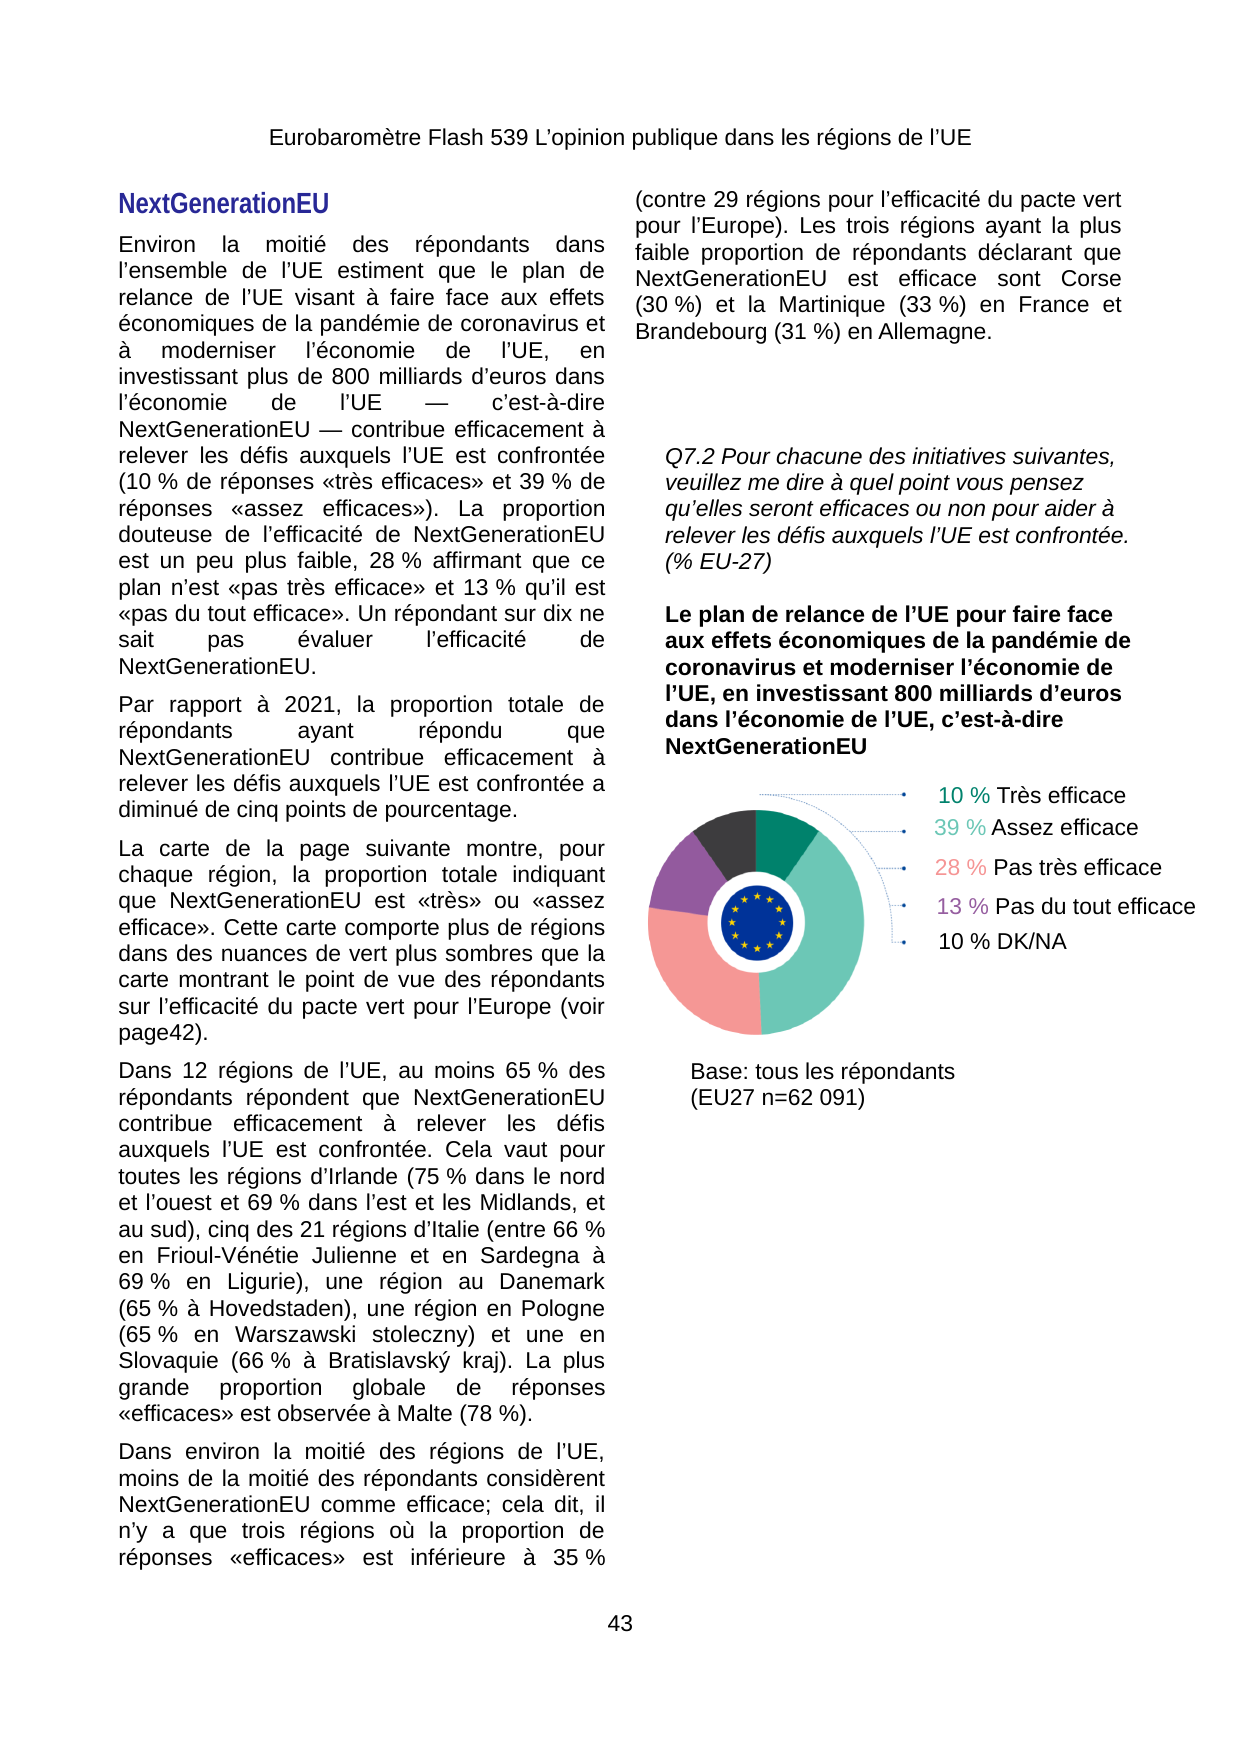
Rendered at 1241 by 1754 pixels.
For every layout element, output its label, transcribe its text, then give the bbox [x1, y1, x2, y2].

picture [642, 783, 910, 1038]
text Environ la moitié des répondants dans l’ensemble de l’UE estiment que le plan de relance de l’UE visant à faire face aux effets économiques de la pandémie de coronavirus et à moderniser l’économie de l’UE, en investissant plus de 800 milliards d’euros dans l’économie de l’UE — c’est-à-dire NextGenerationEU — contribue efficacement à relever les défis auxquels l’UE est confrontée (10 % de réponses «très efficaces» et 39 % de réponses «assez efficaces»). La proportion douteuse de l’efficacité de NextGenerationEU est un peu plus faible, 28 % affirmant que ce plan n’est «pas très efficace» et 13 % qu’il est «pas du tout efficace». Un répondant sur dix ne sait pas évaluer l’efficacité de NextGenerationEU. [118, 231, 605, 679]
text Dans environ la moitié des régions de l’UE, moins de la moitié des répondants considèrent NextGenerationEU comme efficace; cela dit, il n’y a que trois régions où la proportion de réponses «efficaces» est inférieure à 35 % [118, 1438, 605, 1570]
text (contre 29 régions pour l’efficacité du pacte vert pour l’Europe). Les trois régions ayant la plus faible proportion de répondants déclarant que NextGenerationEU est efficace sont Corse (30 %) et la Martinique (33 %) en France et Brandebourg (31 %) en Allemagne. [635, 186, 1122, 344]
text Dans 12 régions de l’UE, au moins 65 % des répondants répondent que NextGenerationEU contribue efficacement à relever les défis auxquels l’UE est confrontée. Cela vaut pour toutes les régions d’Irlande (75 % dans le nord et l’ouest et 69 % dans l’est et les Midlands, et au sud), cinq des 21 régions d’Italie (entre 66 % en Frioul-Vénétie Julienne et en Sardegna à 69 % en Ligurie), une région au Danemark (65 % à Hovedstaden), une région en Pologne (65 % en Warszawski stoleczny) et une en Slovaquie (66 % à Bratislavský kraj). La plus grande proportion globale de réponses «efficaces» est observée à Malte (78 %). [118, 1057, 605, 1426]
text Par rapport à 2021, la proportion totale de répondants ayant répondu que NextGenerationEU contribue efficacement à relever les défis auxquels l’UE est confrontée a diminué de cinq points de pourcentage. [118, 691, 605, 823]
text NextGenerationEU [118, 186, 605, 219]
text La carte de la page suivante montre, pour chaque région, la proportion totale indiquant que NextGenerationEU est «très» ou «assez efficace». Cette carte comporte plus de régions dans des nuances de vert plus sombres que la carte montrant le point de vue des répondants sur l’efficacité du pacte vert pour l’Europe (voir page41). [118, 835, 605, 1046]
